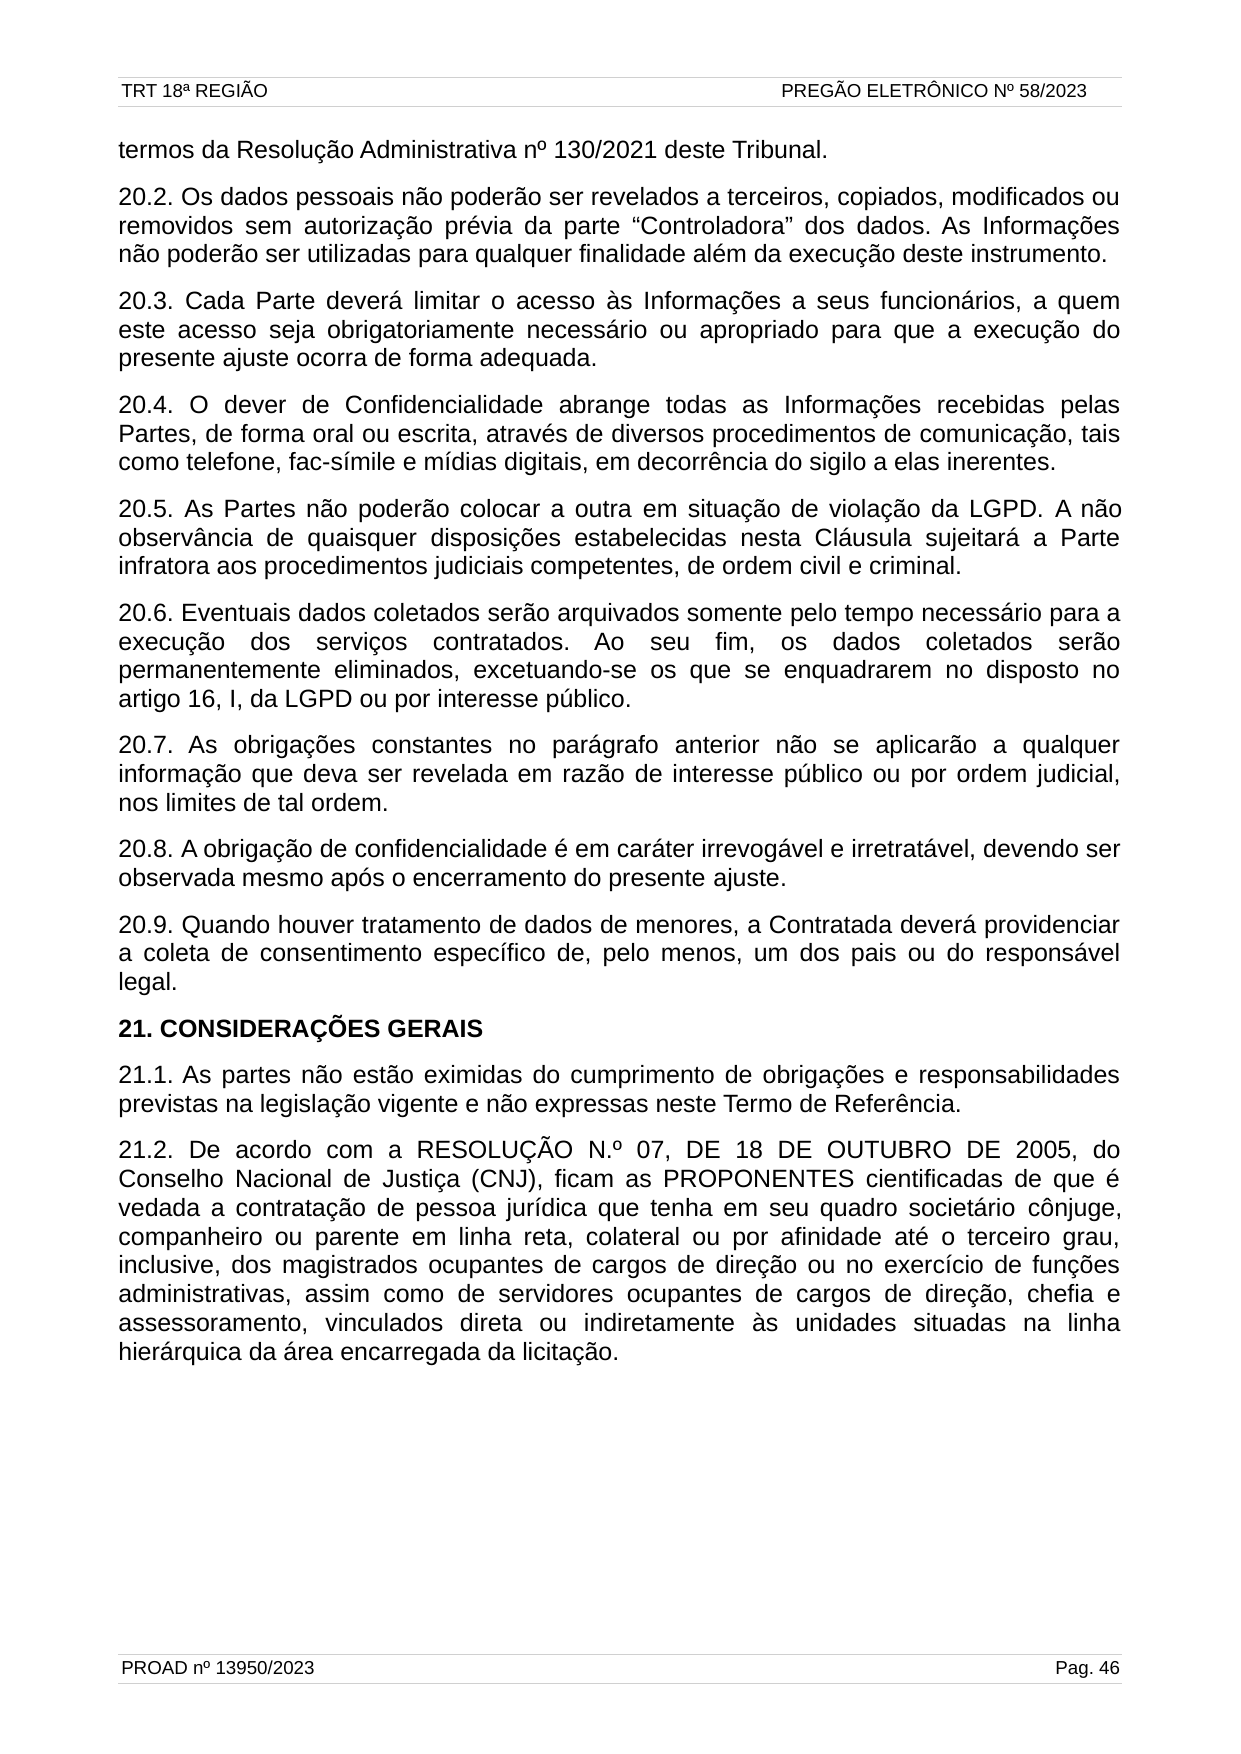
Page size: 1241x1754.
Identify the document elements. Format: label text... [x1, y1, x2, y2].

text 21. CONSIDERAÇÕES GERAIS [118, 1014, 1122, 1042]
text 20.4. O dever de Confidencialidade abrange todas as Informações recebidas pelas Partes, de forma oral ou escrita, através de diversos procedimentos de comunicação, tais como telefone, fac-símile e mídias digitais, em decorrência do sigilo a elas inerentes. [118, 390, 1122, 476]
text termos da Resolução Administrativa nº 130/2021 deste Tribunal. [118, 136, 1122, 164]
text 20.2. Os dados pessoais não poderão ser revelados a terceiros, copiados, modificados ou removidos sem autorização prévia da parte “Controladora” dos dados. As Informações não poderão ser utilizadas para qualquer finalidade além da execução deste instrumento. [118, 182, 1122, 268]
text 20.7. As obrigações constantes no parágrafo anterior não se aplicarão a qualquer informação que deva ser revelada em razão de interesse público ou por ordem judicial, nos limites de tal ordem. [118, 731, 1122, 817]
text 20.6. Eventuais dados coletados serão arquivados somente pelo tempo necessário para a execução dos serviços contratados. Ao seu fim, os dados coletados serão permanentemente eliminados, excetuando-se os que se enquadrarem no disposto no artigo 16, I, da LGPD ou por interesse público. [118, 598, 1122, 713]
text 20.5. As Partes não poderão colocar a outra em situação de violação da LGPD. A não observância de quaisquer disposições estabelecidas nesta Cláusula sujeitará a Parte infratora aos procedimentos judiciais competentes, de ordem civil e criminal. [118, 494, 1122, 580]
text 21.2. De acordo com a RESOLUÇÃO N.º 07, DE 18 DE OUTUBRO DE 2005, do Conselho Nacional de Justiça (CNJ), ficam as PROPONENTES cientificadas de que é vedada a contratação de pessoa jurídica que tenha em seu quadro societário cônjuge, companheiro ou parente em linha reta, colateral ou por afinidade até o terceiro grau, inclusive, dos magistrados ocupantes de cargos de direção ou no exercício de funções administrativas, assim como de servidores ocupantes de cargos de direção, chefia e assessoramento, vinculados direta ou indiretamente às unidades situadas na linha hierárquica da área encarregada da licitação. [118, 1135, 1122, 1365]
text 21.1. As partes não estão eximidas do cumprimento de obrigações e responsabilidades previstas na legislação vigente e não expressas neste Termo de Referência. [118, 1060, 1122, 1118]
text 20.3. Cada Parte deverá limitar o acesso às Informações a seus funcionários, a quem este acesso seja obrigatoriamente necessário ou apropriado para que a execução do presente ajuste ocorra de forma adequada. [118, 286, 1122, 372]
text 20.9. Quando houver tratamento de dados de menores, a Contratada deverá providenciar a coleta de consentimento específico de, pelo menos, um dos pais ou do responsável legal. [118, 910, 1122, 996]
text 20.8. A obrigação de confidencialidade é em caráter irrevogável e irretratável, devendo ser observada mesmo após o encerramento do presente ajuste. [118, 834, 1122, 892]
